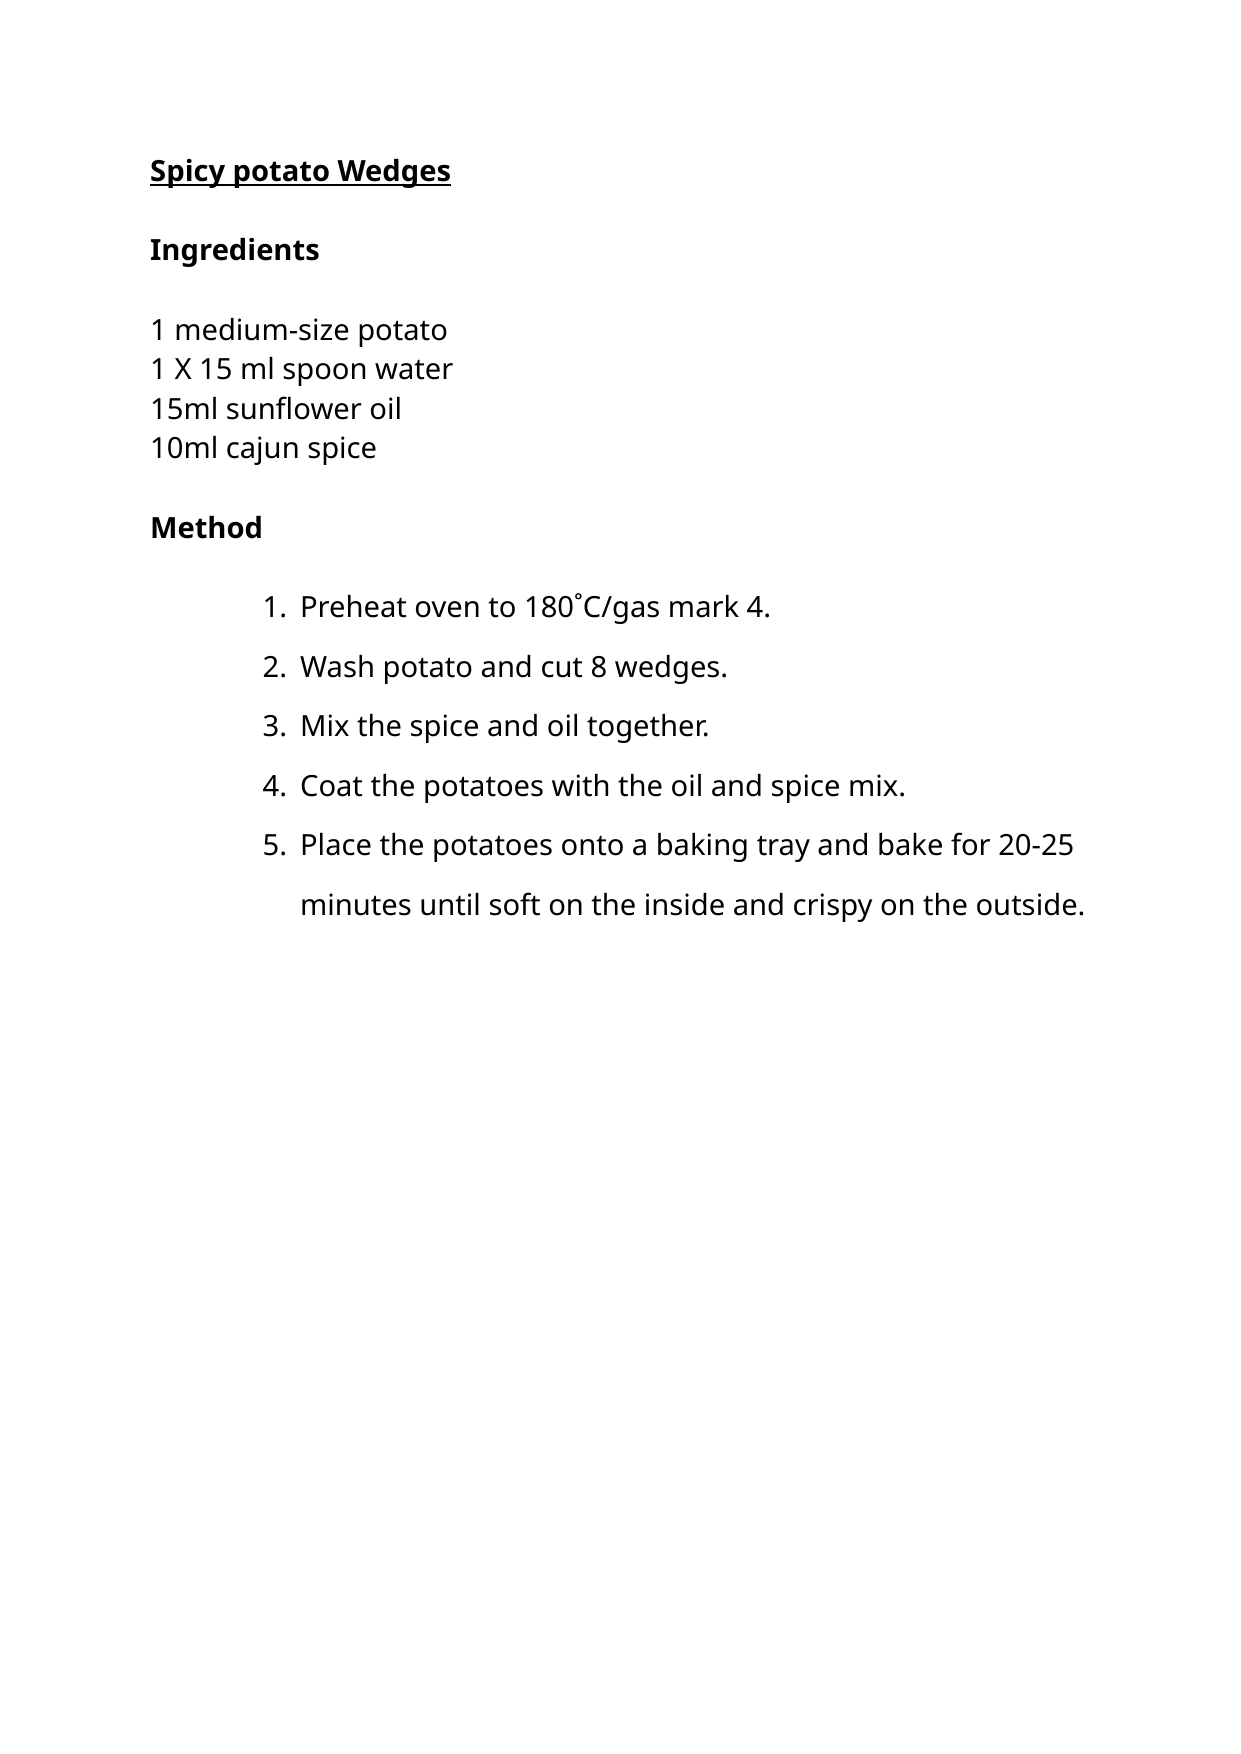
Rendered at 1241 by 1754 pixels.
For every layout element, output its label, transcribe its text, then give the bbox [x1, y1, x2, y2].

list Coat the potatoes with the oil and spice mix. [262, 765, 1090, 805]
text Ingredients [150, 229, 1090, 269]
list Wash potato and cut 8 wedges. [262, 646, 1090, 686]
list Preheat oven to 180˚C/gas mark 4. [262, 587, 1090, 626]
text 10ml cajun spice [150, 428, 1090, 467]
text Method [150, 507, 1090, 547]
list Mix the spice and oil together. [262, 706, 1090, 745]
text 1 medium-size potato [150, 309, 1090, 348]
text 1 X 15 ml spoon water [150, 348, 1090, 388]
text 15ml sunflower oil [150, 388, 1090, 428]
text Spicy potato Wedges [150, 150, 1090, 190]
list Place the potatoes onto a baking tray and bake for 20-25 minutes until soft on the inside and crispy on the outside. [262, 824, 1090, 924]
